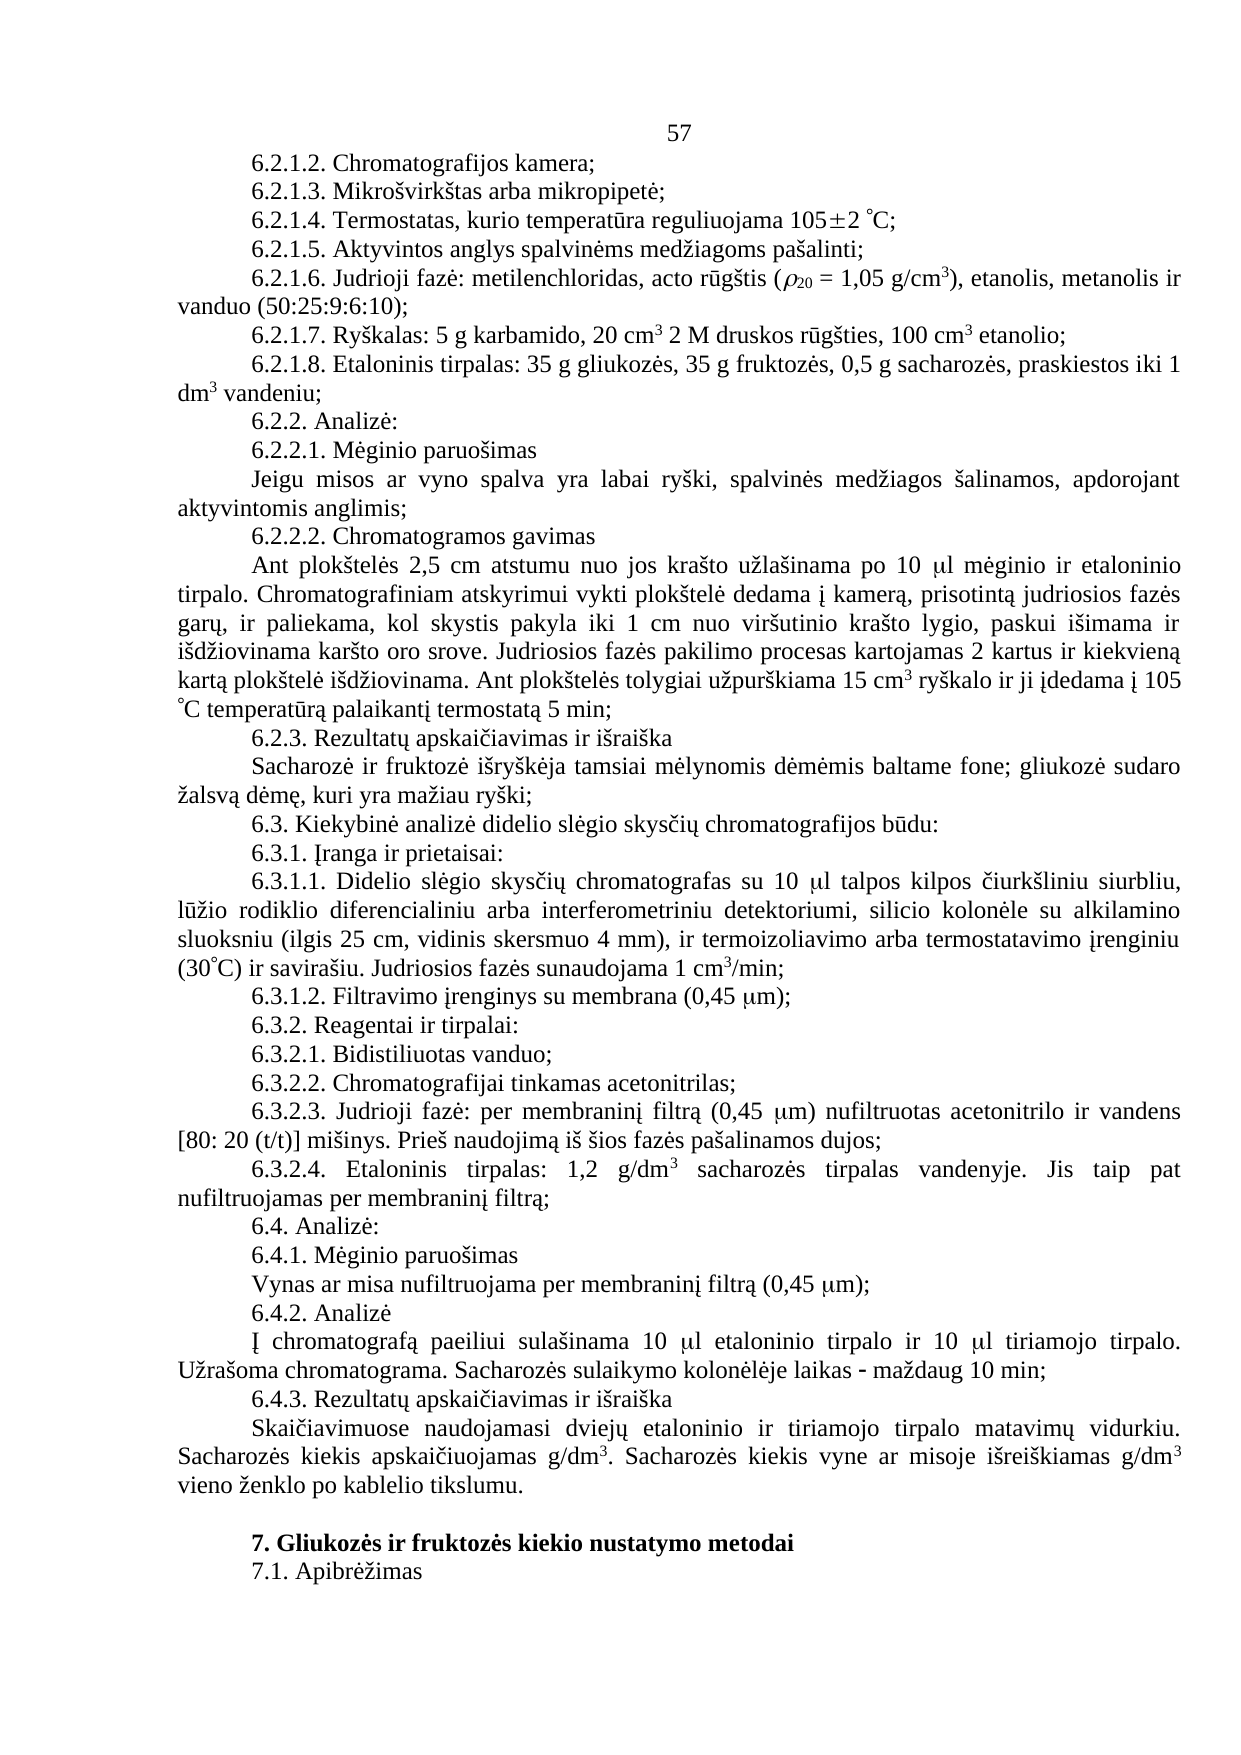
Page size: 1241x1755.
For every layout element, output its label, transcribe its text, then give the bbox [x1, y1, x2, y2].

text 6.3.2.1. Bidistiliuotas vanduo; [177, 1039, 1181, 1068]
text 7.1. Apibrėžimas [177, 1556, 1181, 1585]
text 6.4.3. Rezultatų apskaičiavimas ir išraiška [177, 1384, 1181, 1413]
text 6.3.2.3. Judrioji fazė: per membraninį filtrą (0,45 m) nufiltruotas acetonitrilo ir vandens [80: 20 (t/t)] mišinys. Prieš naudojimą iš šios fazės pašalinamos dujos; [177, 1096, 1181, 1154]
text Į chromatografą paeiliui sulašinama 10 l etaloninio tirpalo ir 10 l tiriamojo tirpalo. Užrašoma chromatograma. Sacharozės sulaikymo kolonėlėje laikas  maždaug 10 min; [177, 1326, 1181, 1384]
text Skaičiavimuose naudojamasi dviejų etaloninio ir tiriamojo tirpalo matavimų vidurkiu. Sacharozės kiekis apskaičiuojamas g/dm3. Sacharozės kiekis vyne ar misoje išreiškiamas g/dm3 vieno ženklo po kablelio tikslumu. [177, 1413, 1181, 1499]
text 6.3.1. Įranga ir prietaisai: [177, 838, 1181, 866]
text 6.2.1.4. Termostatas, kurio temperatūra reguliuojama 1052 C; [177, 205, 1181, 234]
text 6.2.2.1. Mėginio paruošimas [177, 435, 1181, 464]
text 6.2.1.6. Judrioji fazė: metilenchloridas, acto rūgštis (20 = 1,05 g/cm3), etanolis, metanolis ir vanduo (50:25:9:6:10); [177, 263, 1181, 320]
text 7. Gliukozės ir fruktozės kiekio nustatymo metodai [177, 1528, 1181, 1556]
text 6.2.1.3. Mikrošvirkštas arba mikropipetė; [177, 176, 1181, 205]
text 6.3.2.2. Chromatografijai tinkamas acetonitrilas; [177, 1068, 1181, 1096]
text 6.3.1.1. Didelio slėgio skysčių chromatografas su 10 l talpos kilpos čiurkšliniu siurbliu, lūžio rodiklio diferencialiniu arba interferometriniu detektoriumi, silicio kolonėle su alkilamino sluoksniu (ilgis 25 cm, vidinis skersmuo 4 mm), ir termoizoliavimo arba termostatavimo įrenginiu (30C) ir savirašiu. Judriosios fazės sunaudojama 1 cm3/min; [177, 866, 1181, 981]
text Vynas ar misa nufiltruojama per membraninį filtrą (0,45 m); [177, 1269, 1181, 1298]
text 6.4.1. Mėginio paruošimas [177, 1240, 1181, 1269]
text 6.4.2. Analizė [177, 1298, 1181, 1326]
text Sacharozė ir fruktozė išryškėja tamsiai mėlynomis dėmėmis baltame fone; gliukozė sudaro žalsvą dėmę, kuri yra mažiau ryški; [177, 751, 1181, 809]
text 6.3.2.4. Etaloninis tirpalas: 1,2 g/dm3 sacharozės tirpalas vandenyje. Jis taip pat nufiltruojamas per membraninį filtrą; [177, 1154, 1181, 1211]
text Ant plokštelės 2,5 cm atstumu nuo jos krašto užlašinama po 10 l mėginio ir etaloninio tirpalo. Chromatografiniam atskyrimui vykti plokštelė dedama į kamerą, prisotintą judriosios fazės garų, ir paliekama, kol skystis pakyla iki 1 cm nuo viršutinio krašto lygio, paskui išimama ir išdžiovinama karšto oro srove. Judriosios fazės pakilimo procesas kartojamas 2 kartus ir kiekvieną kartą plokštelė išdžiovinama. Ant plokštelės tolygiai užpurškiama 15 cm3 ryškalo ir ji įdedama į 105 C temperatūrą palaikantį termostatą 5 min; [177, 550, 1181, 723]
text 6.4. Analizė: [177, 1211, 1181, 1240]
text 6.3.1.2. Filtravimo įrenginys su membrana (0,45 m); [177, 981, 1181, 1010]
text 6.3. Kiekybinė analizė didelio slėgio skysčių chromatografijos būdu: [177, 809, 1181, 838]
text 6.2.2.2. Chromatogramos gavimas [177, 521, 1181, 550]
text 6.2.3. Rezultatų apskaičiavimas ir išraiška [177, 723, 1181, 751]
text 6.3.2. Reagentai ir tirpalai: [177, 1010, 1181, 1039]
text 6.2.1.7. Ryškalas: 5 g karbamido, 20 cm3 2 M druskos rūgšties, 100 cm3 etanolio; [177, 320, 1181, 349]
text 6.2.1.2. Chromatografijos kamera; [177, 148, 1181, 176]
text 6.2.1.8. Etaloninis tirpalas: 35 g gliukozės, 35 g fruktozės, 0,5 g sacharozės, praskiestos iki 1 dm3 vandeniu; [177, 349, 1181, 406]
text 6.2.2. Analizė: [177, 406, 1181, 435]
text 6.2.1.5. Aktyvintos anglys spalvinėms medžiagoms pašalinti; [177, 234, 1181, 263]
text Jeigu misos ar vyno spalva yra labai ryški, spalvinės medžiagos šalinamos, apdorojant aktyvintomis anglimis; [177, 464, 1181, 521]
